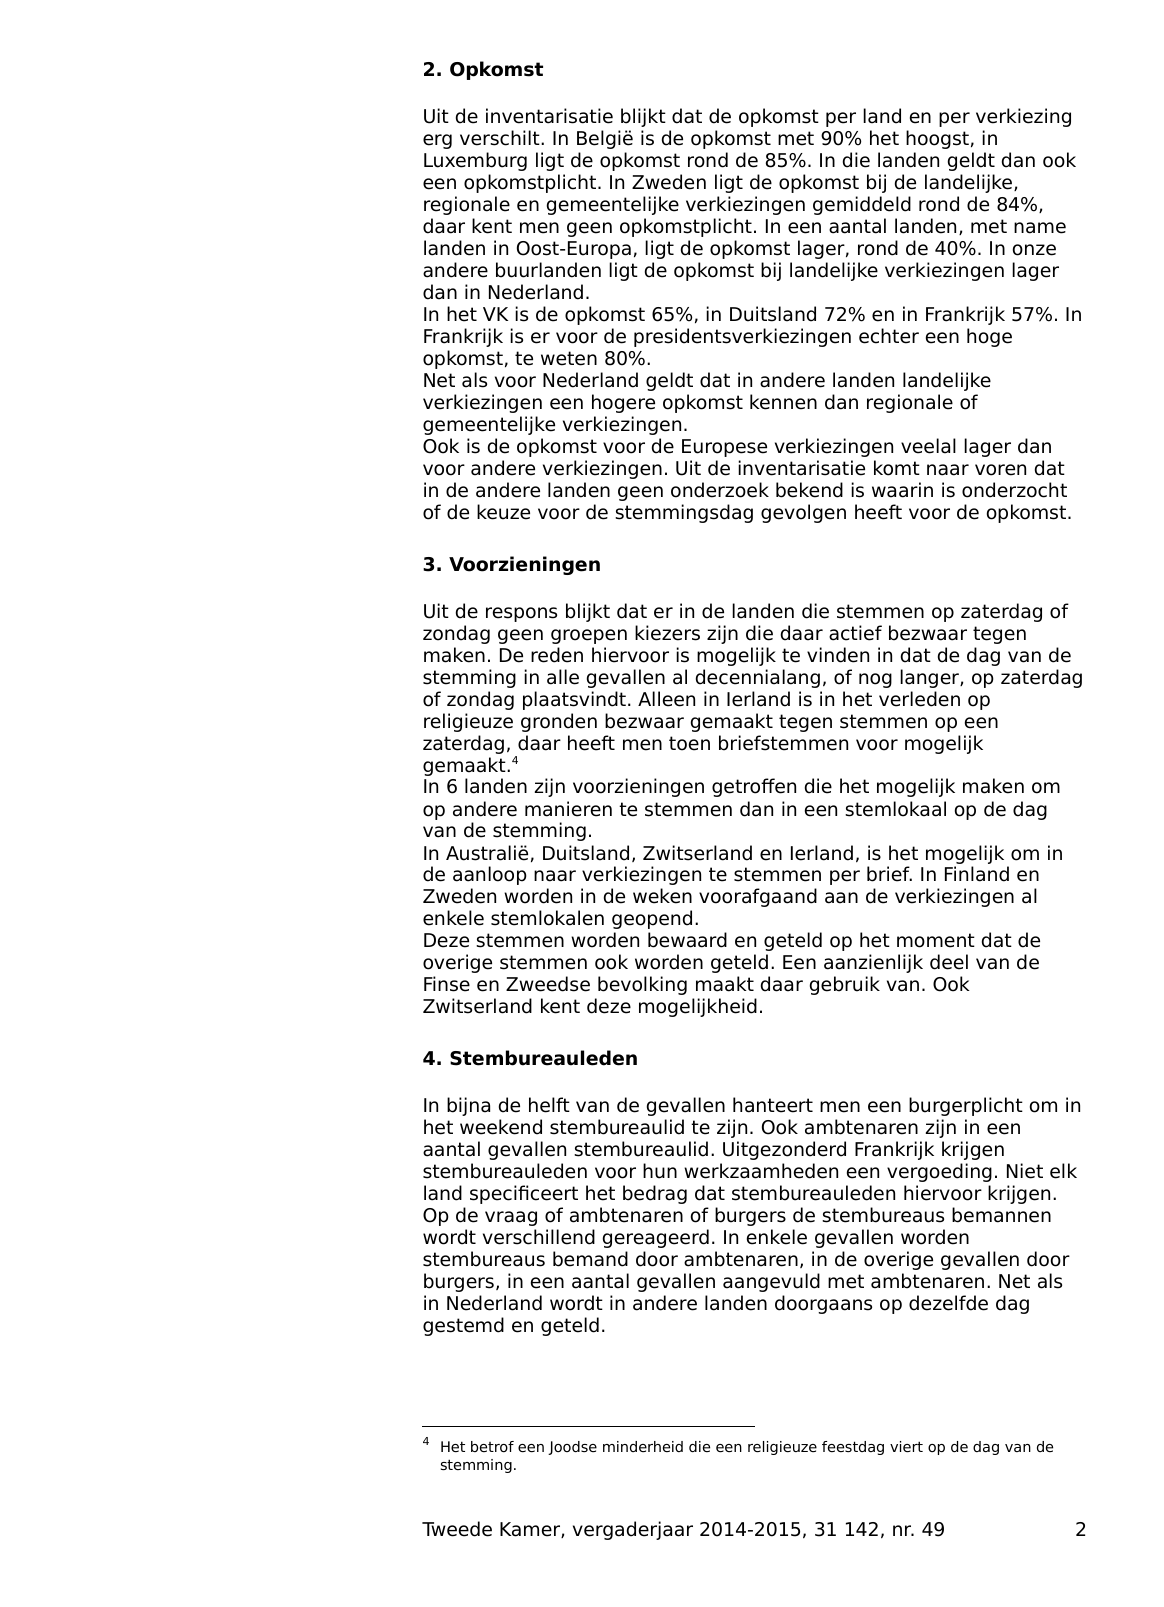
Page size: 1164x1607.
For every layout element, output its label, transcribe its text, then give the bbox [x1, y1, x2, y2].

text In bijna de helft van de gevallen hanteert men een burgerplicht om in het weekend stembureaulid te zijn. Ook ambtenaren zijn in een aantal gevallen stembureaulid. Uitgezonderd Frankrijk krijgen stembureauleden voor hun werkzaamheden een vergoeding. Niet elk land specificeert het bedrag dat stembureauleden hiervoor krijgen. Op de vraag of ambtenaren of burgers de stembureaus bemannen wordt verschillend gereageerd. In enkele gevallen worden stembureaus bemand door ambtenaren, in de overige gevallen door burgers, in een aantal gevallen aangevuld met ambtenaren. Net als in Nederland wordt in andere landen doorgaans op dezelfde dag gestemd en geteld. [422, 1095, 1087, 1337]
text Ook is de opkomst voor de Europese verkiezingen veelal lager dan voor andere verkiezingen. Uit de inventarisatie komt naar voren dat in de andere landen geen onderzoek bekend is waarin is onderzocht of de keuze voor de stemmingsdag gevolgen heeft voor de opkomst. [422, 436, 1087, 524]
subtitle 4. Stembureauleden [422, 1048, 1087, 1070]
text Net als voor Nederland geldt dat in andere landen landelijke verkiezingen een hogere opkomst kennen dan regionale of gemeentelijke verkiezingen. [422, 370, 1087, 436]
text Uit de respons blijkt dat er in de landen die stemmen op zaterdag of zondag geen groepen kiezers zijn die daar actief bezwaar tegen maken. De reden hiervoor is mogelijk te vinden in dat de dag van de stemming in alle gevallen al decennialang, of nog langer, op zaterdag of zondag plaatsvindt. Alleen in Ierland is in het verleden op religieuze gronden bezwaar gemaakt tegen stemmen op een zaterdag, daar heeft men toen briefstemmen voor mogelijk gemaakt. [422, 601, 1087, 776]
subtitle 2. Opkomst [422, 59, 1087, 81]
text In het VK is de opkomst 65%, in Duitsland 72% en in Frankrijk 57%. In Frankrijk is er voor de presidentsverkiezingen echter een hoge opkomst, te weten 80%. [422, 304, 1087, 370]
text In 6 landen zijn voorzieningen getroffen die het mogelijk maken om op andere manieren te stemmen dan in een stemlokaal op de dag van de stemming. [422, 776, 1087, 842]
subtitle 3. Voorzieningen [422, 554, 1087, 576]
text In Australië, Duitsland, Zwitserland en Ierland, is het mogelijk om in de aanloop naar verkiezingen te stemmen per brief. In Finland en Zweden worden in de weken voorafgaand aan de verkiezingen al enkele stemlokalen geopend. [422, 842, 1087, 930]
text Uit de inventarisatie blijkt dat de opkomst per land en per verkiezing erg verschilt. In België is de opkomst met 90% het hoogst, in Luxemburg ligt de opkomst rond de 85%. In die landen geldt dan ook een opkomstplicht. In Zweden ligt de opkomst bij de landelijke, regionale en gemeentelijke verkiezingen gemiddeld rond de 84%, daar kent men geen opkomstplicht. In een aantal landen, met name landen in Oost-Europa, ligt de opkomst lager, rond de 40%. In onze andere buurlanden ligt de opkomst bij landelijke verkiezingen lager dan in Nederland. [422, 106, 1087, 304]
text Het betrof een Joodse minderheid die een religieuze feestdag viert op de dag van de stemming. [422, 1435, 1087, 1474]
text Deze stemmen worden bewaard en geteld op het moment dat de overige stemmen ook worden geteld. Een aanzienlijk deel van de Finse en Zweedse bevolking maakt daar gebruik van. Ook Zwitserland kent deze mogelijkheid. [422, 930, 1087, 1018]
